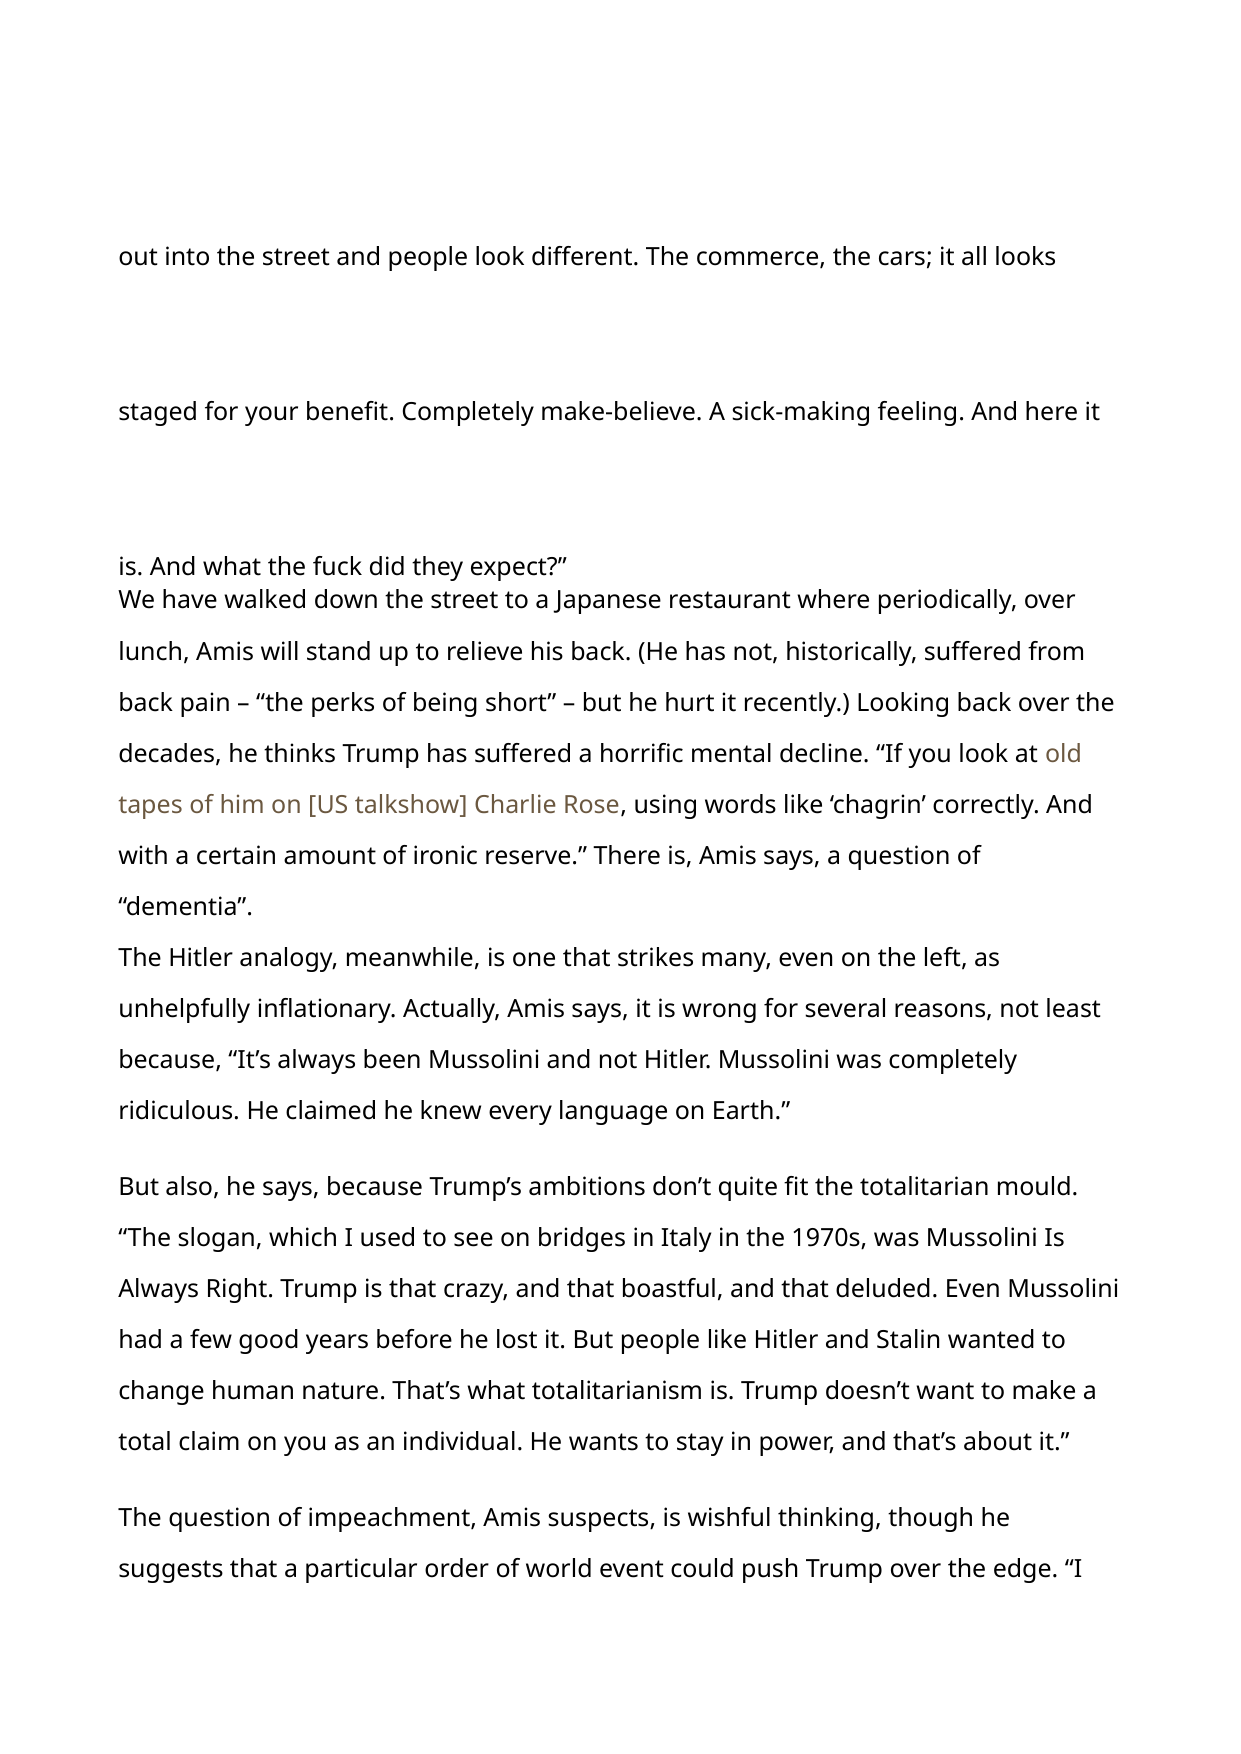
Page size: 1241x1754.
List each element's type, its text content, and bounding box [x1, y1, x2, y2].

text We have walked down the street to a Japanese restaurant where periodically, over lunch, Amis will stand up to relieve his back. (He has not, historically, suffered from back pain – “the perks of being short” – but he hurt it recently.) Looking back over the decades, he thinks Trump has suffered a horrific mental decline. “If you look at old tapes of him on [US talkshow] Charlie Rose, using words like ‘chagrin’ correctly. And with a certain amount of ironic reserve.” There is, Amis says, a question of “dementia”. [118, 582, 1122, 922]
text out into the street and people look different. The commerce, the cars; it all looks staged for your benefit. Completely make-believe. A sick-making feeling. And here it is. And what the fuck did they expect?” [118, 118, 1109, 582]
text The question of impeachment, Amis suspects, is wishful thinking, though he suggests that a particular order of world event could push Trump over the edge. “I [118, 1500, 1122, 1585]
text But also, he says, because Trump’s ambitions don’t quite fit the totalitarian mould. “The slogan, which I used to see on bridges in Italy in the 1970s, was Mussolini Is Always Right. Trump is that crazy, and that boastful, and that deluded. Even Mussolini had a few good years before he lost it. But people like Hitler and Stalin wanted to change human nature. That’s what totalitarianism is. Trump doesn’t want to make a total claim on you as an individual. He wants to stay in power, and that’s about it.” [118, 1169, 1122, 1458]
text The Hitler analogy, meanwhile, is one that strikes many, even on the left, as unhelpfully inflationary. Actually, Amis says, it is wrong for several reasons, not least because, “It’s always been Mussolini and not Hitler. Mussolini was completely ridiculous. He claimed he knew every language on Earth.” [118, 939, 1122, 1127]
